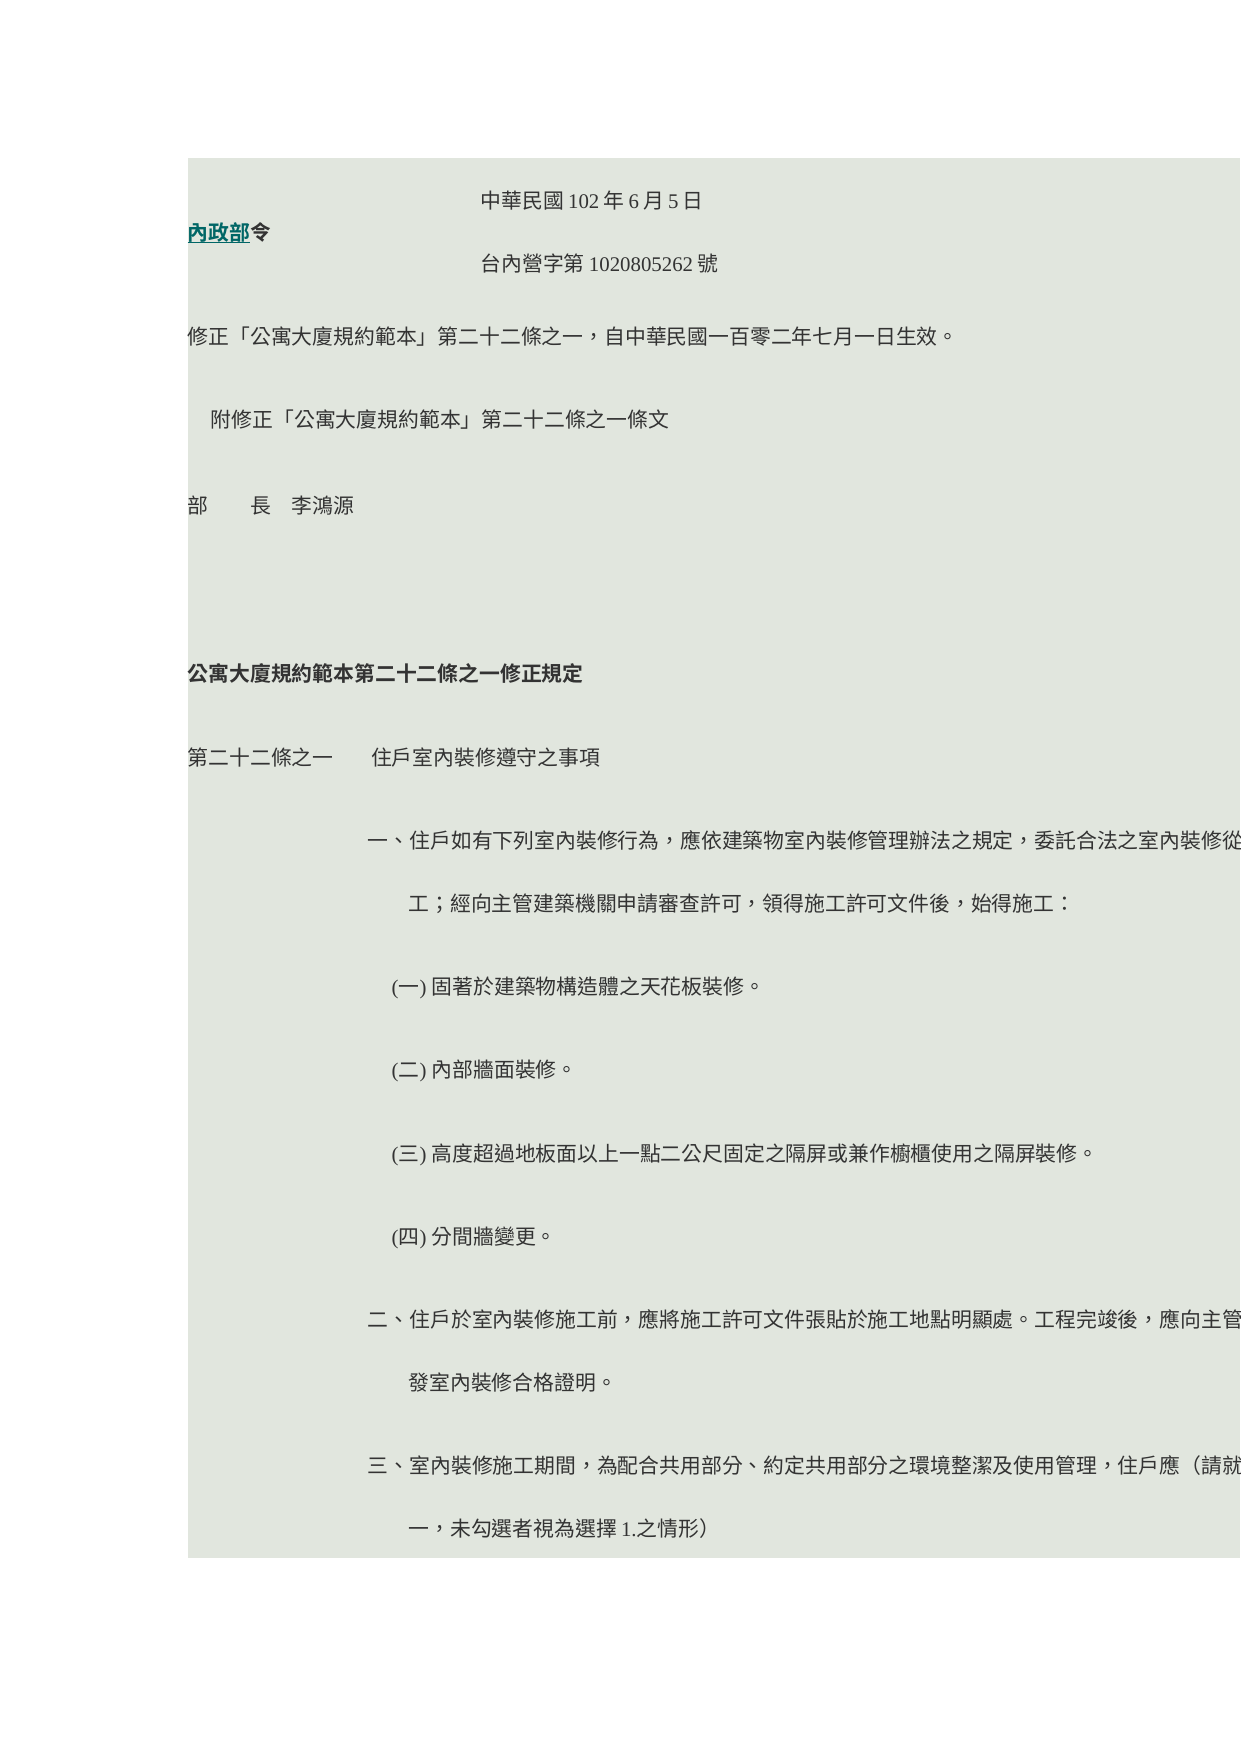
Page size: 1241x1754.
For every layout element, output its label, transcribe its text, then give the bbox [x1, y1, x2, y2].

table_cell 修正「公寓大廈規約範本」第二十二條之一，自中華民國一百零二年七月一日生效。 附修正「公寓大廈規約範本」第二十二條之一條文 部 長 李鴻源 公寓大廈規約範本第二十二條之一修正規定 第二十二條之一 住戶室內裝修遵守之事項 一、住戶如有下列室內裝修行為，應依建築物室內裝修管理辦法之規定，委託合法之室內裝修從業者設計及施工；經向主管建築機關申請審查許可，領得施工許可文件後，始得施工： (一) 固著於建築物構造體之天花板裝修。 (二) 內部牆面裝修。 (三) 高度超過地板面以上一點二公尺固定之隔屏或兼作櫥櫃使用之隔屏裝修。 (四) 分間牆變更。 二、住戶於室內裝修施工前，應將施工許可文件張貼於施工地點明顯處。工程完竣後，應向主管建築機關申請核發室內裝修合格證明。 三、室內裝修施工期間，為配合共用部分、約定共用部分之環境整潔及使用管理，住戶應（請就下列二者勾選其一，未勾選者視為選擇1.之情形） □1. 於施工前向管理委員會交付室內裝修工程具結書（其格式如附件七），並恪守所載規定。 □2. 本公寓大廈室內裝修時，遵守共用部分、約定共用部分之使用管理規定，其規定授權予管理委員會訂定實施。 附件七 室內裝修工程具結書 [188, 283, 1240, 1558]
table_header 中華民國102年6月5日 台內營字第1020805262號 [480, 158, 1240, 283]
table_header 內政部令 [188, 158, 480, 283]
